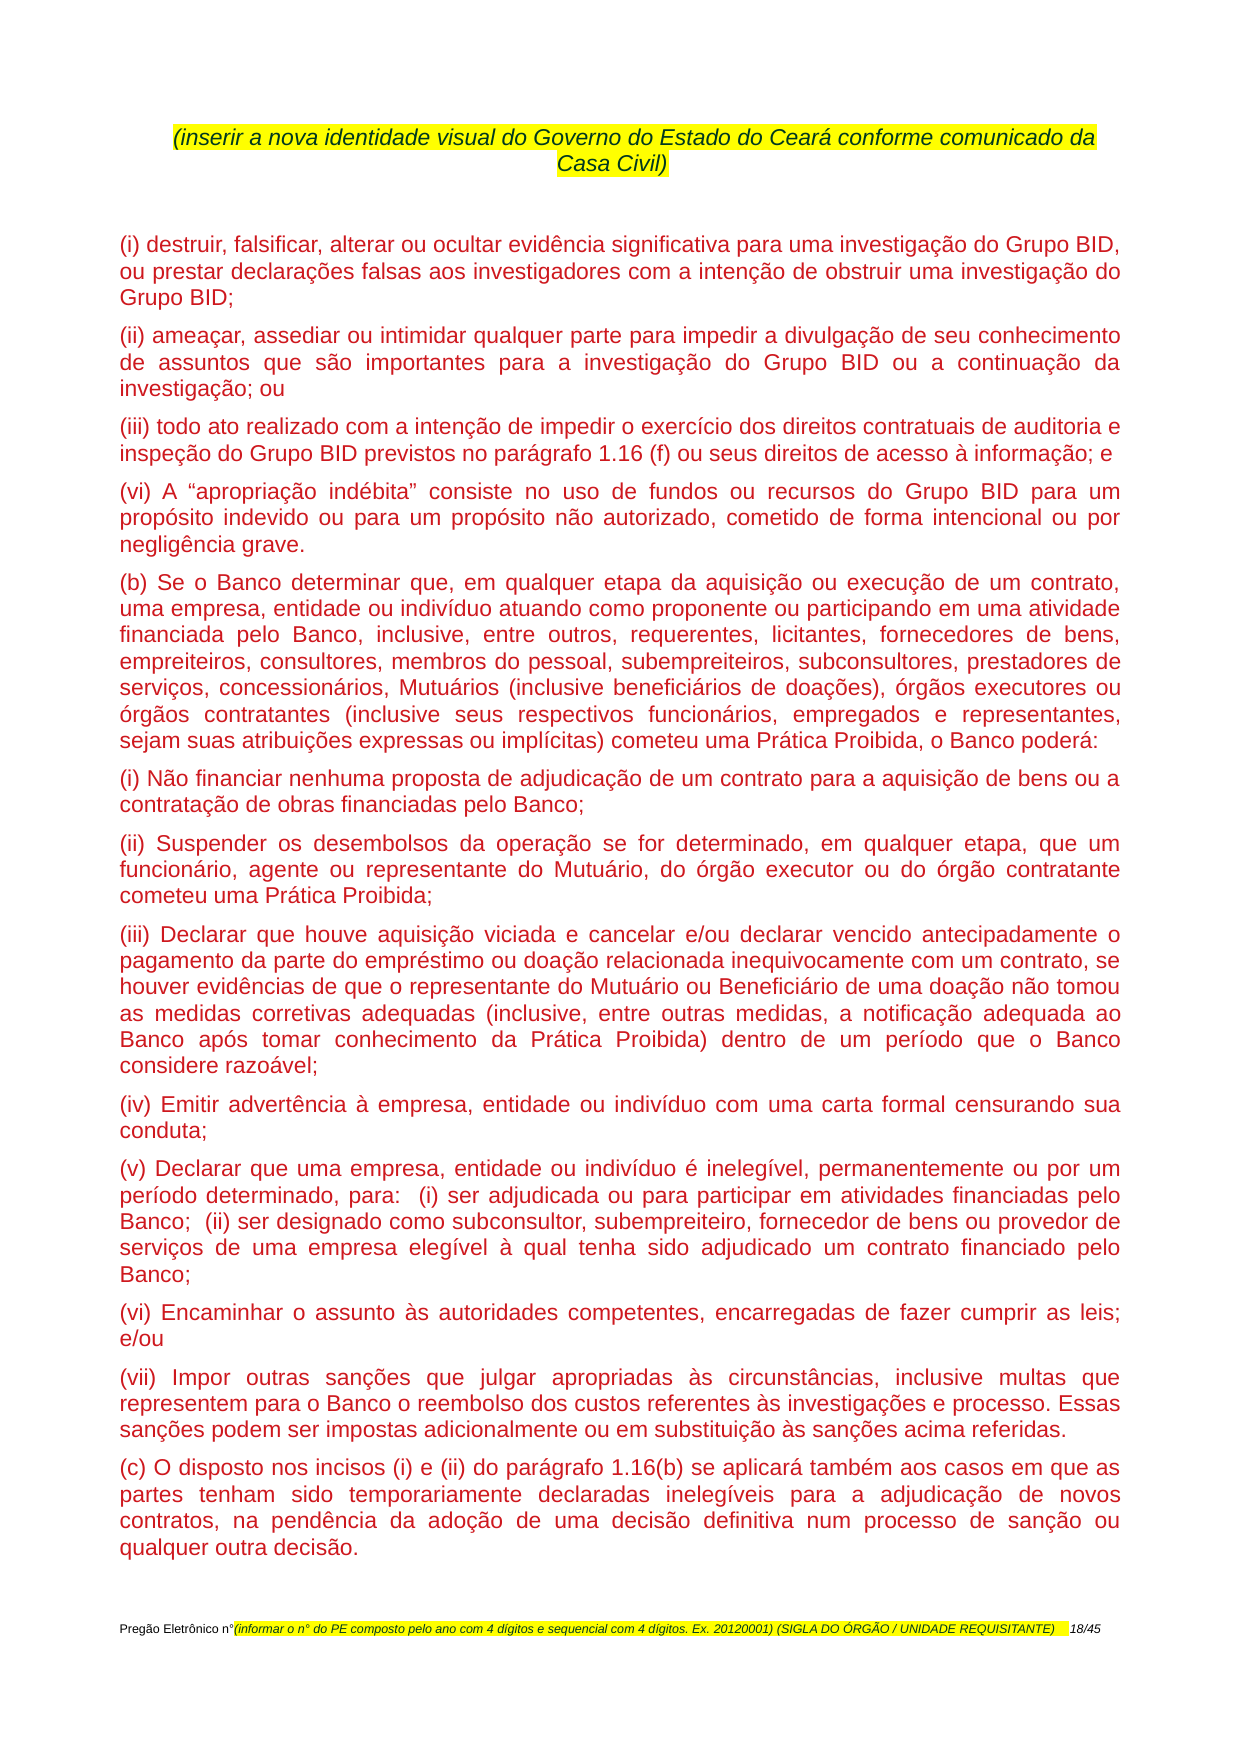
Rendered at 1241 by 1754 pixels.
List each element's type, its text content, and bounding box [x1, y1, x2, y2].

text (c) O disposto nos incisos (i) e (ii) do parágrafo 1.16(b) se aplicará também aos casos em que as partes tenham sido temporariamente declaradas inelegíveis para a adjudicação de novos contratos, na pendência da adoção de uma decisão definitiva num processo de sanção ou qualquer outra decisão. [119, 1454, 1121, 1560]
text (vi) Encaminhar o assunto às autoridades competentes, encarregadas de fazer cumprir as leis; e/ou [119, 1299, 1121, 1352]
text (iii) todo ato realizado com a intenção de impedir o exercício dos direitos contratuais de auditoria e inspeção do Grupo BID previstos no parágrafo 1.16 (f) ou seus direitos de acesso à informação; e [119, 413, 1121, 466]
text (v) Declarar que uma empresa, entidade ou indivíduo é inelegível, permanentemente ou por um período determinado, para: (i) ser adjudicada ou para participar em atividades financiadas pelo Banco; (ii) ser designado como subconsultor, subempreiteiro, fornecedor de bens ou provedor de serviços de uma empresa elegível à qual tenha sido adjudicado um contrato financiado pelo Banco; [119, 1155, 1121, 1287]
text (i) destruir, falsificar, alterar ou ocultar evidência significativa para uma investigação do Grupo BID, ou prestar declarações falsas aos investigadores com a intenção de obstruir uma investigação do Grupo BID; [119, 231, 1121, 310]
text (vi) A “apropriação indébita” consiste no uso de fundos ou recursos do Grupo BID para um propósito indevido ou para um propósito não autorizado, cometido de forma intencional ou por negligência grave. [119, 478, 1121, 557]
text (vii) Impor outras sanções que julgar apropriadas às circunstâncias, inclusive multas que representem para o Banco o reembolso dos custos referentes às investigações e processo. Essas sanções podem ser impostas adicionalmente ou em substituição às sanções acima referidas. [119, 1363, 1121, 1442]
text (i) Não financiar nenhuma proposta de adjudicação de um contrato para a aquisição de bens ou a contratação de obras financiadas pelo Banco; [119, 765, 1121, 818]
text (b) Se o Banco determinar que, em qualquer etapa da aquisição ou execução de um contrato, uma empresa, entidade ou indivíduo atuando como proponente ou participando em uma atividade financiada pelo Banco, inclusive, entre outros, requerentes, licitantes, fornecedores de bens, empreiteiros, consultores, membros do pessoal, subempreiteiros, subconsultores, prestadores de serviços, concessionários, Mutuários (inclusive beneficiários de doações), órgãos executores ou órgãos contratantes (inclusive seus respectivos funcionários, empregados e representantes, sejam suas atribuições expressas ou implícitas) cometeu uma Prática Proibida, o Banco poderá: [119, 569, 1121, 753]
text (ii) Suspender os desembolsos da operação se for determinado, em qualquer etapa, que um funcionário, agente ou representante do Mutuário, do órgão executor ou do órgão contratante cometeu uma Prática Proibida; [119, 830, 1121, 909]
text (ii) ameaçar, assediar ou intimidar qualquer parte para impedir a divulgação de seu conhecimento de assuntos que são importantes para a investigação do Grupo BID ou a continuação da investigação; ou [119, 322, 1121, 401]
text (iv) Emitir advertência à empresa, entidade ou indivíduo com uma carta formal censurando sua conduta; [119, 1091, 1121, 1143]
text (iii) Declarar que houve aquisição viciada e cancelar e/ou declarar vencido antecipadamente o pagamento da parte do empréstimo ou doação relacionada inequivocamente com um contrato, se houver evidências de que o representante do Mutuário ou Beneficiário de uma doação não tomou as medidas corretivas adequadas (inclusive, entre outras medidas, a notificação adequada ao Banco após tomar conhecimento da Prática Proibida) dentro de um período que o Banco considere razoável; [119, 921, 1121, 1079]
